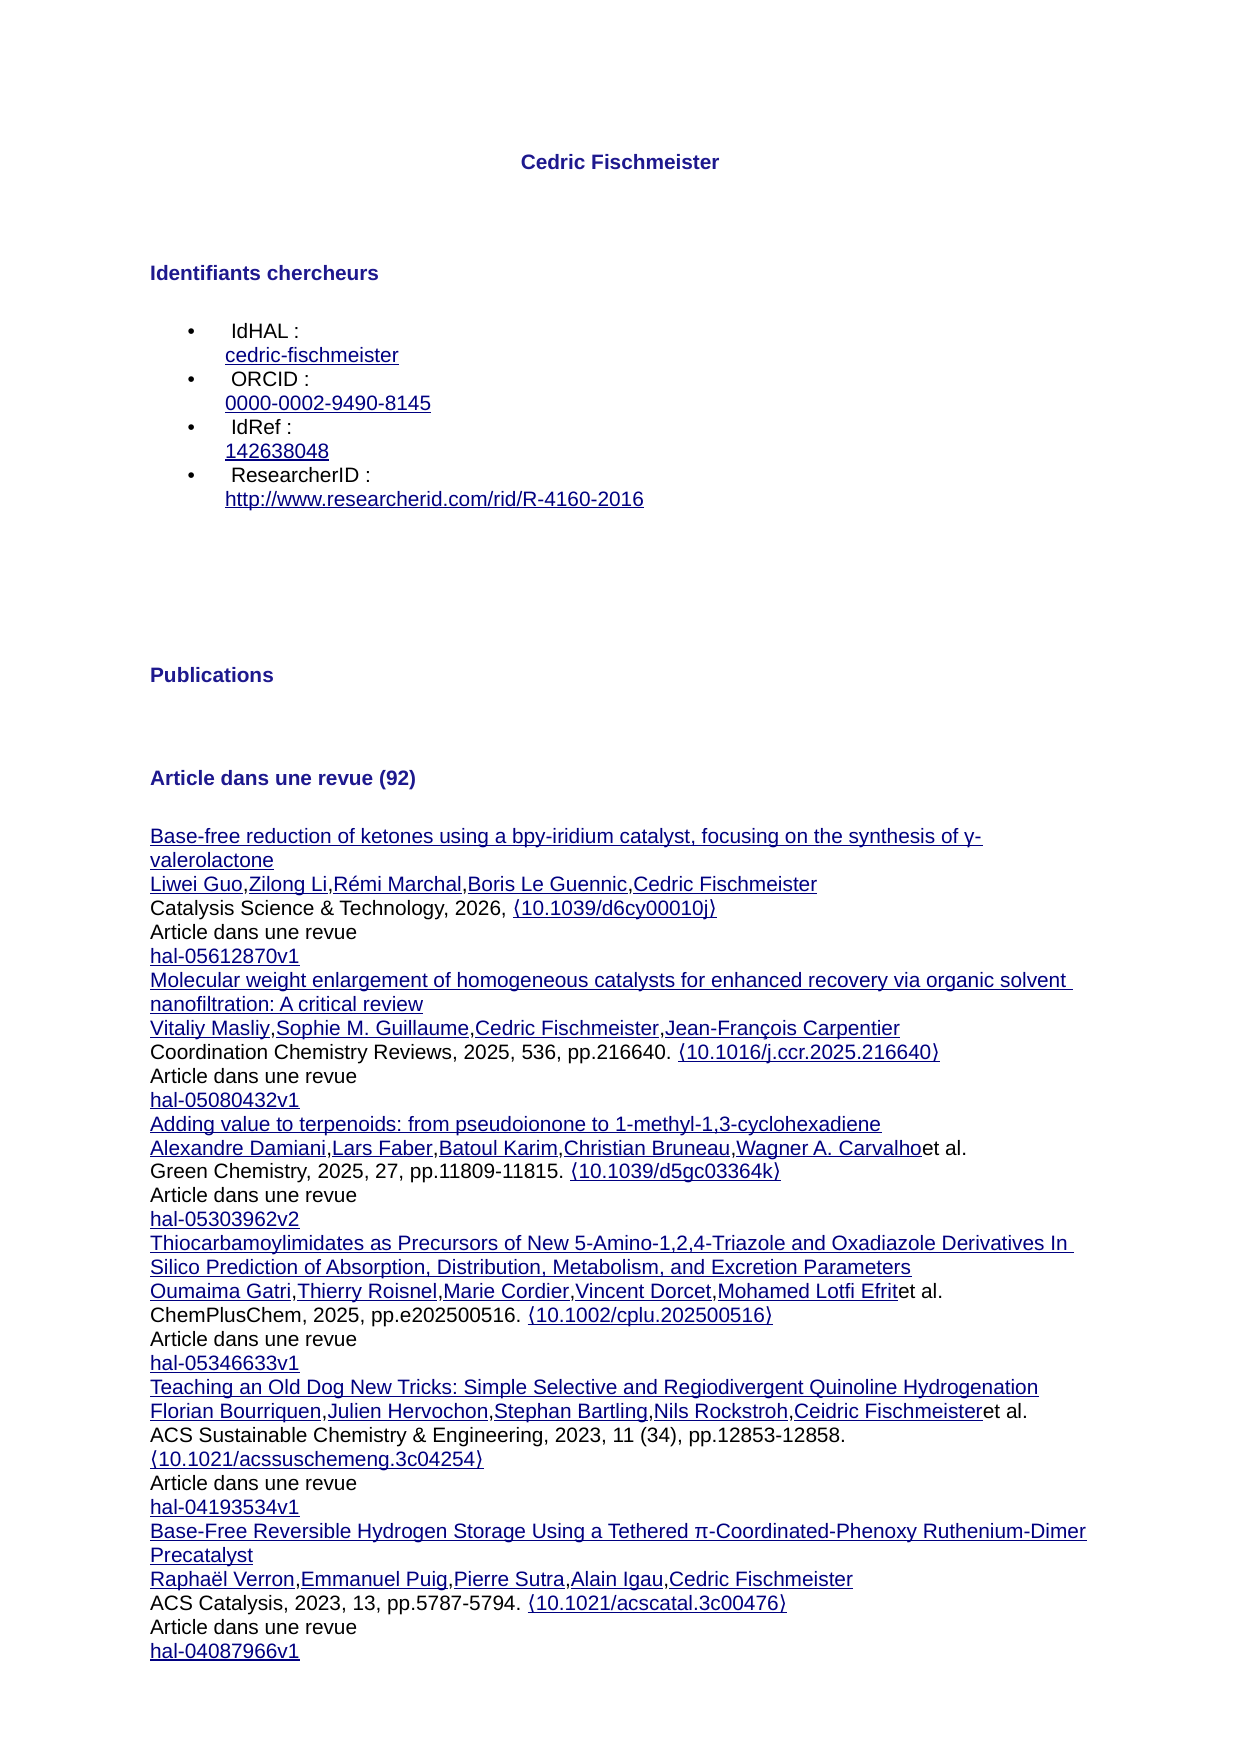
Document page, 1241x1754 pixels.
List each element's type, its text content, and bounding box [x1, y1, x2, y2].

subtitle Cedric Fischmeister [150, 150, 1090, 174]
subtitle Identifiants chercheurs [150, 260, 1090, 284]
table_cell Molecular weight enlargement of homogeneous catalysts for enhanced recovery via organic solvent nanofiltration: A critical review Vitaliy Masliy,Sophie M. Guillaume,Cedric Fischmeister,Jean-François Carpentier Coordination Chemistry Reviews, 2025, 536, pp.216640. ⟨10.1016/j.ccr.2025.216640⟩ Article dans une revue hal-05080432v1 [150, 968, 1090, 1111]
list 142638048 [187, 438, 1090, 462]
table_cell Thiocarbamoylimidates as Precursors of New 5‐Amino‐1,2,4‐Triazole and Oxadiazole Derivatives In Silico Prediction of Absorption, Distribution, Metabolism, and Excretion Parameters Oumaima Gatri,Thierry Roisnel,Marie Cordier,Vincent Dorcet,Mohamed Lotfi Efritet al. ChemPlusChem, 2025, pp.e202500516. ⟨10.1002/cplu.202500516⟩ Article dans une revue hal-05346633v1 [150, 1231, 1090, 1375]
table_header Base-free reduction of ketones using a bpy-iridium catalyst, focusing on the synthesis of γ-valerolactone Liwei Guo,Zilong Li,Rémi Marchal,Boris Le Guennic,Cedric Fischmeister Catalysis Science & Technology, 2026, ⟨10.1039/d6cy00010j⟩ Article dans une revue hal-05612870v1 [150, 824, 1090, 968]
subtitle Article dans une revue (92) [150, 766, 1090, 789]
table_cell Teaching an Old Dog New Tricks: Simple Selective and Regiodivergent Quinoline Hydrogenation Florian Bourriquen,Julien Hervochon,Stephan Bartling,Nils Rockstroh,Ceidric Fischmeisteret al. ACS Sustainable Chemistry & Engineering, 2023, 11 (34), pp.12853-12858. ⟨10.1021/acssuschemeng.3c04254⟩ Article dans une revue hal-04193534v1 [150, 1375, 1090, 1519]
list cedric-fischmeister [187, 343, 1090, 367]
list 0000-0002-9490-8145 [187, 391, 1090, 414]
list IdRef : [187, 414, 1090, 438]
list ORCID : [187, 367, 1090, 391]
list http://www.researcherid.com/rid/R-4160-2016 [187, 486, 1090, 510]
table_cell Base-Free Reversible Hydrogen Storage Using a Tethered π-Coordinated-Phenoxy Ruthenium-Dimer Precatalyst Raphaël Verron,Emmanuel Puig,Pierre Sutra,Alain Igau,Cedric Fischmeister ACS Catalysis, 2023, 13, pp.5787-5794. ⟨10.1021/acscatal.3c00476⟩ Article dans une revue hal-04087966v1 [150, 1519, 1090, 1662]
table_cell Adding value to terpenoids: from pseudoionone to 1-methyl-1,3-cyclohexadiene Alexandre Damiani,Lars Faber,Batoul Karim,Christian Bruneau,Wagner A. Carvalhoet al. Green Chemistry, 2025, 27, pp.11809-11815. ⟨10.1039/d5gc03364k⟩ Article dans une revue hal-05303962v2 [150, 1111, 1090, 1231]
list IdHAL : [187, 319, 1090, 343]
subtitle Publications [150, 662, 1090, 686]
list ResearcherID : [187, 462, 1090, 486]
